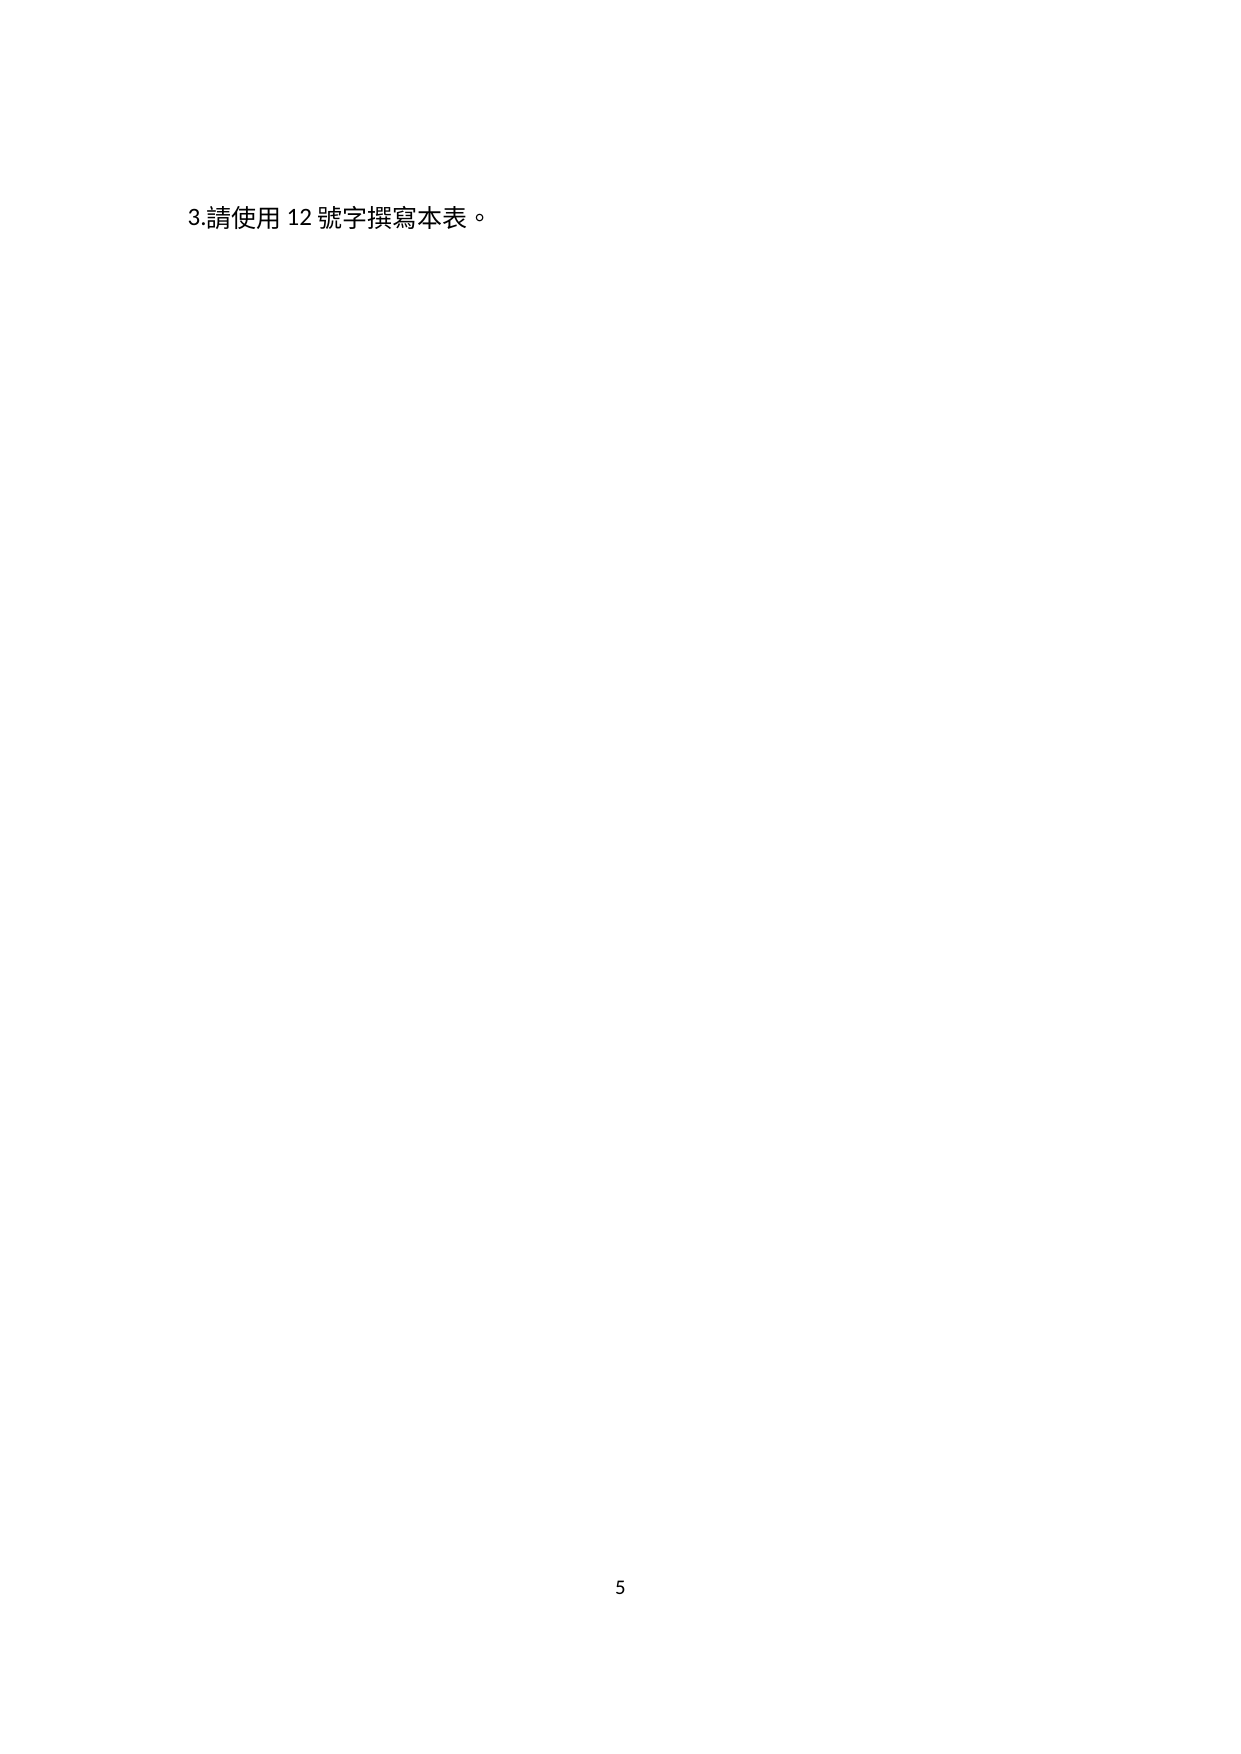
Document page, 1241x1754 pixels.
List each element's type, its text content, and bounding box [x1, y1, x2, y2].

text 3.請使用12號字撰寫本表。 [187, 175, 1053, 237]
